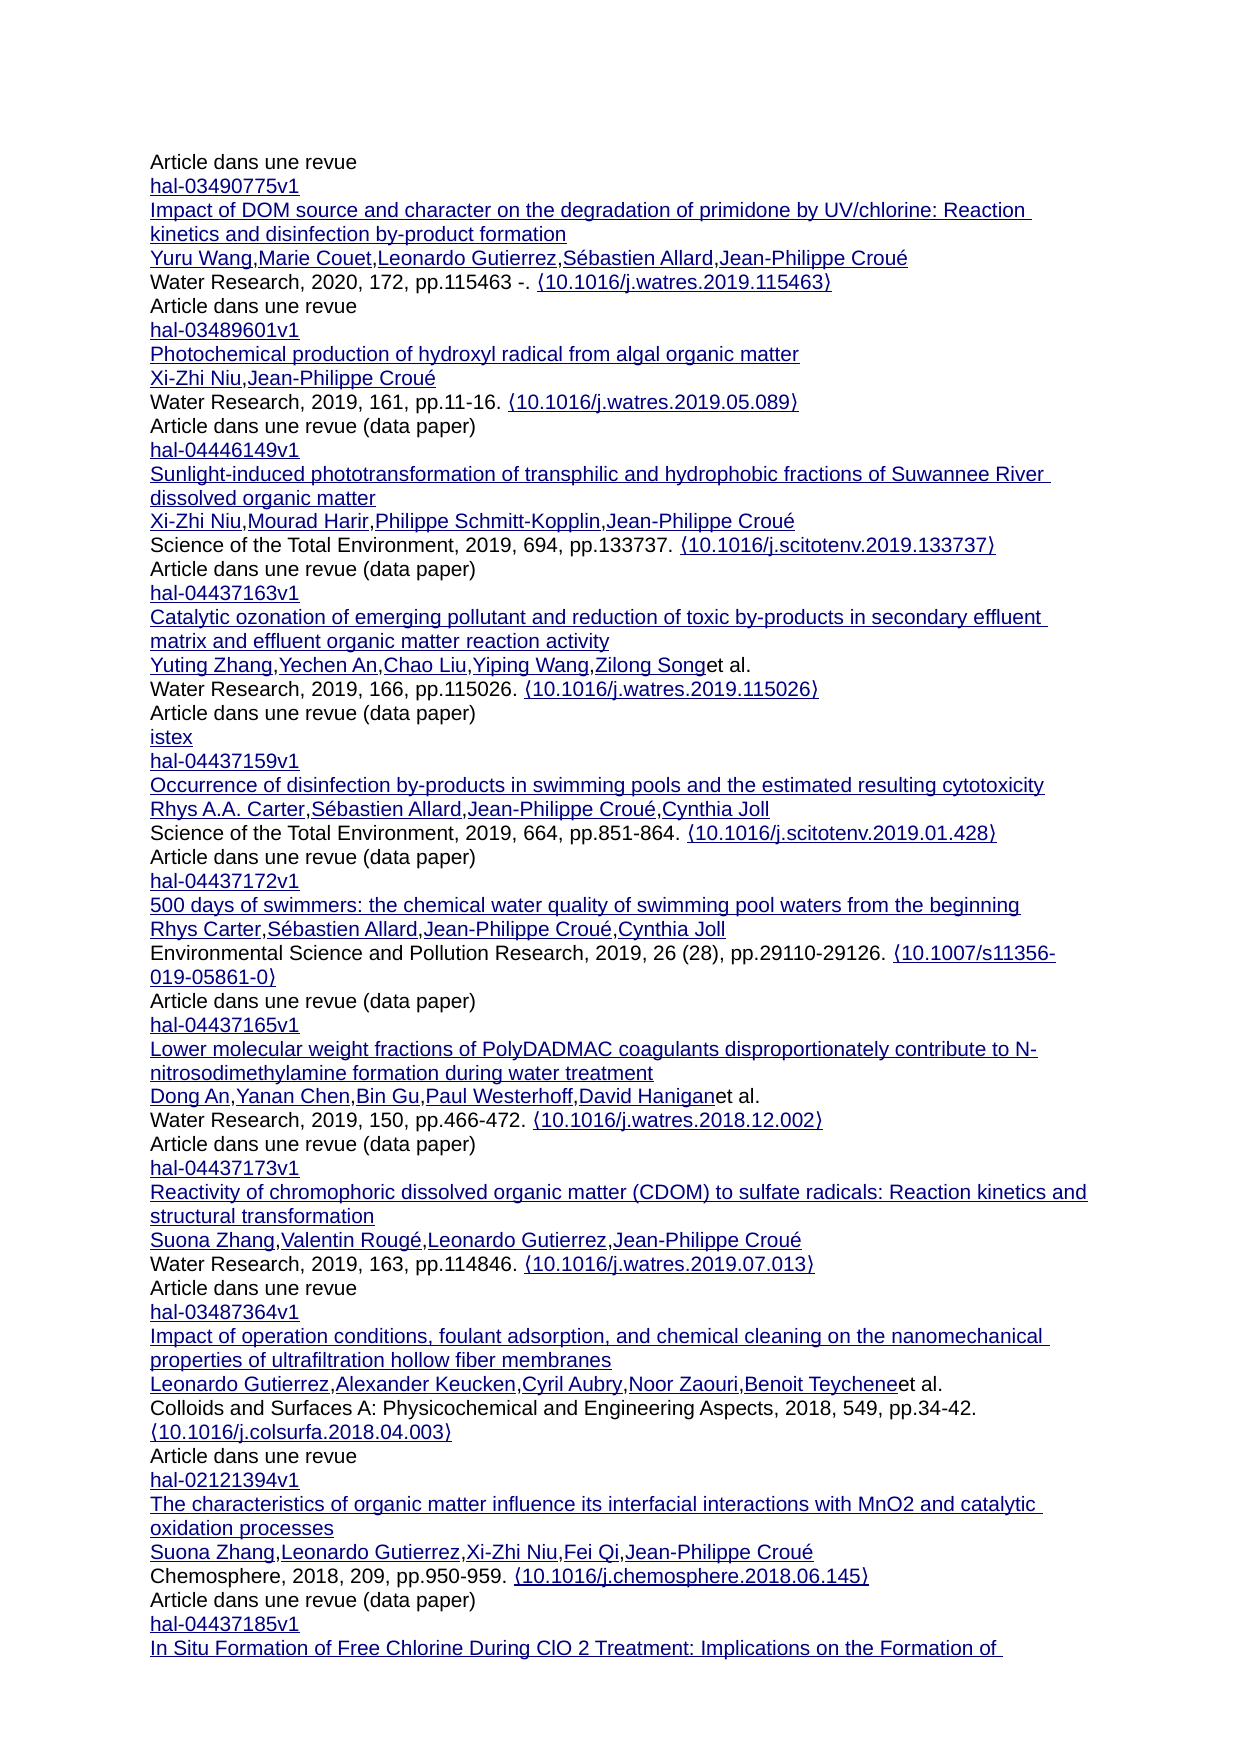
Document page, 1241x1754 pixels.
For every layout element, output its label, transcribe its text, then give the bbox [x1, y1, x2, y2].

table_cell Impact of DOM source and character on the degradation of primidone by UV/chlorine: Reaction kinetics and disinfection by-product formation Yuru Wang,Marie Couet,Leonardo Gutierrez,Sébastien Allard,Jean-Philippe Croué Water Research, 2020, 172, pp.115463 -. ⟨10.1016/j.watres.2019.115463⟩ Article dans une revue hal-03489601v1 [150, 198, 1090, 342]
table_cell Article dans une revue hal-03490775v1 [150, 150, 1090, 198]
table_cell Impact of operation conditions, foulant adsorption, and chemical cleaning on the nanomechanical properties of ultrafiltration hollow fiber membranes Leonardo Gutierrez,Alexander Keucken,Cyril Aubry,Noor Zaouri,Benoit Teycheneet al. Colloids and Surfaces A: Physicochemical and Engineering Aspects, 2018, 549, pp.34-42. ⟨10.1016/j.colsurfa.2018.04.003⟩ Article dans une revue hal-02121394v1 [150, 1324, 1090, 1492]
table_cell Photochemical production of hydroxyl radical from algal organic matter Xi-Zhi Niu,Jean-Philippe Croué Water Research, 2019, 161, pp.11-16. ⟨10.1016/j.watres.2019.05.089⟩ Article dans une revue (data paper) hal-04446149v1 [150, 342, 1090, 461]
table_cell Catalytic ozonation of emerging pollutant and reduction of toxic by-products in secondary effluent matrix and effluent organic matter reaction activity Yuting Zhang,Yechen An,Chao Liu,Yiping Wang,Zilong Songet al. Water Research, 2019, 166, pp.115026. ⟨10.1016/j.watres.2019.115026⟩ Article dans une revue (data paper) istex hal-04437159v1 [150, 605, 1090, 773]
table_cell In Situ Formation of Free Chlorine During ClO 2 Treatment: Implications on the Formation of [150, 1635, 1090, 1659]
table_cell Occurrence of disinfection by-products in swimming pools and the estimated resulting cytotoxicity Rhys A.A. Carter,Sébastien Allard,Jean-Philippe Croué,Cynthia Joll Science of the Total Environment, 2019, 664, pp.851-864. ⟨10.1016/j.scitotenv.2019.01.428⟩ Article dans une revue (data paper) hal-04437172v1 [150, 773, 1090, 893]
table_cell 500 days of swimmers: the chemical water quality of swimming pool waters from the beginning Rhys Carter,Sébastien Allard,Jean-Philippe Croué,Cynthia Joll Environmental Science and Pollution Research, 2019, 26 (28), pp.29110-29126. ⟨10.1007/s11356-019-05861-0⟩ Article dans une revue (data paper) hal-04437165v1 [150, 893, 1090, 1036]
table_cell Lower molecular weight fractions of PolyDADMAC coagulants disproportionately contribute to N-nitrosodimethylamine formation during water treatment Dong An,Yanan Chen,Bin Gu,Paul Westerhoff,David Haniganet al. Water Research, 2019, 150, pp.466-472. ⟨10.1016/j.watres.2018.12.002⟩ Article dans une revue (data paper) hal-04437173v1 [150, 1036, 1090, 1180]
table_cell The characteristics of organic matter influence its interfacial interactions with MnO2 and catalytic oxidation processes Suona Zhang,Leonardo Gutierrez,Xi-Zhi Niu,Fei Qi,Jean-Philippe Croué Chemosphere, 2018, 209, pp.950-959. ⟨10.1016/j.chemosphere.2018.06.145⟩ Article dans une revue (data paper) hal-04437185v1 [150, 1492, 1090, 1635]
table_cell Sunlight-induced phototransformation of transphilic and hydrophobic fractions of Suwannee River dissolved organic matter Xi-Zhi Niu,Mourad Harir,Philippe Schmitt-Kopplin,Jean-Philippe Croué Science of the Total Environment, 2019, 694, pp.133737. ⟨10.1016/j.scitotenv.2019.133737⟩ Article dans une revue (data paper) hal-04437163v1 [150, 461, 1090, 605]
table_cell Reactivity of chromophoric dissolved organic matter (CDOM) to sulfate radicals: Reaction kinetics and structural transformation Suona Zhang,Valentin Rougé,Leonardo Gutierrez,Jean-Philippe Croué Water Research, 2019, 163, pp.114846. ⟨10.1016/j.watres.2019.07.013⟩ Article dans une revue hal-03487364v1 [150, 1180, 1090, 1324]
